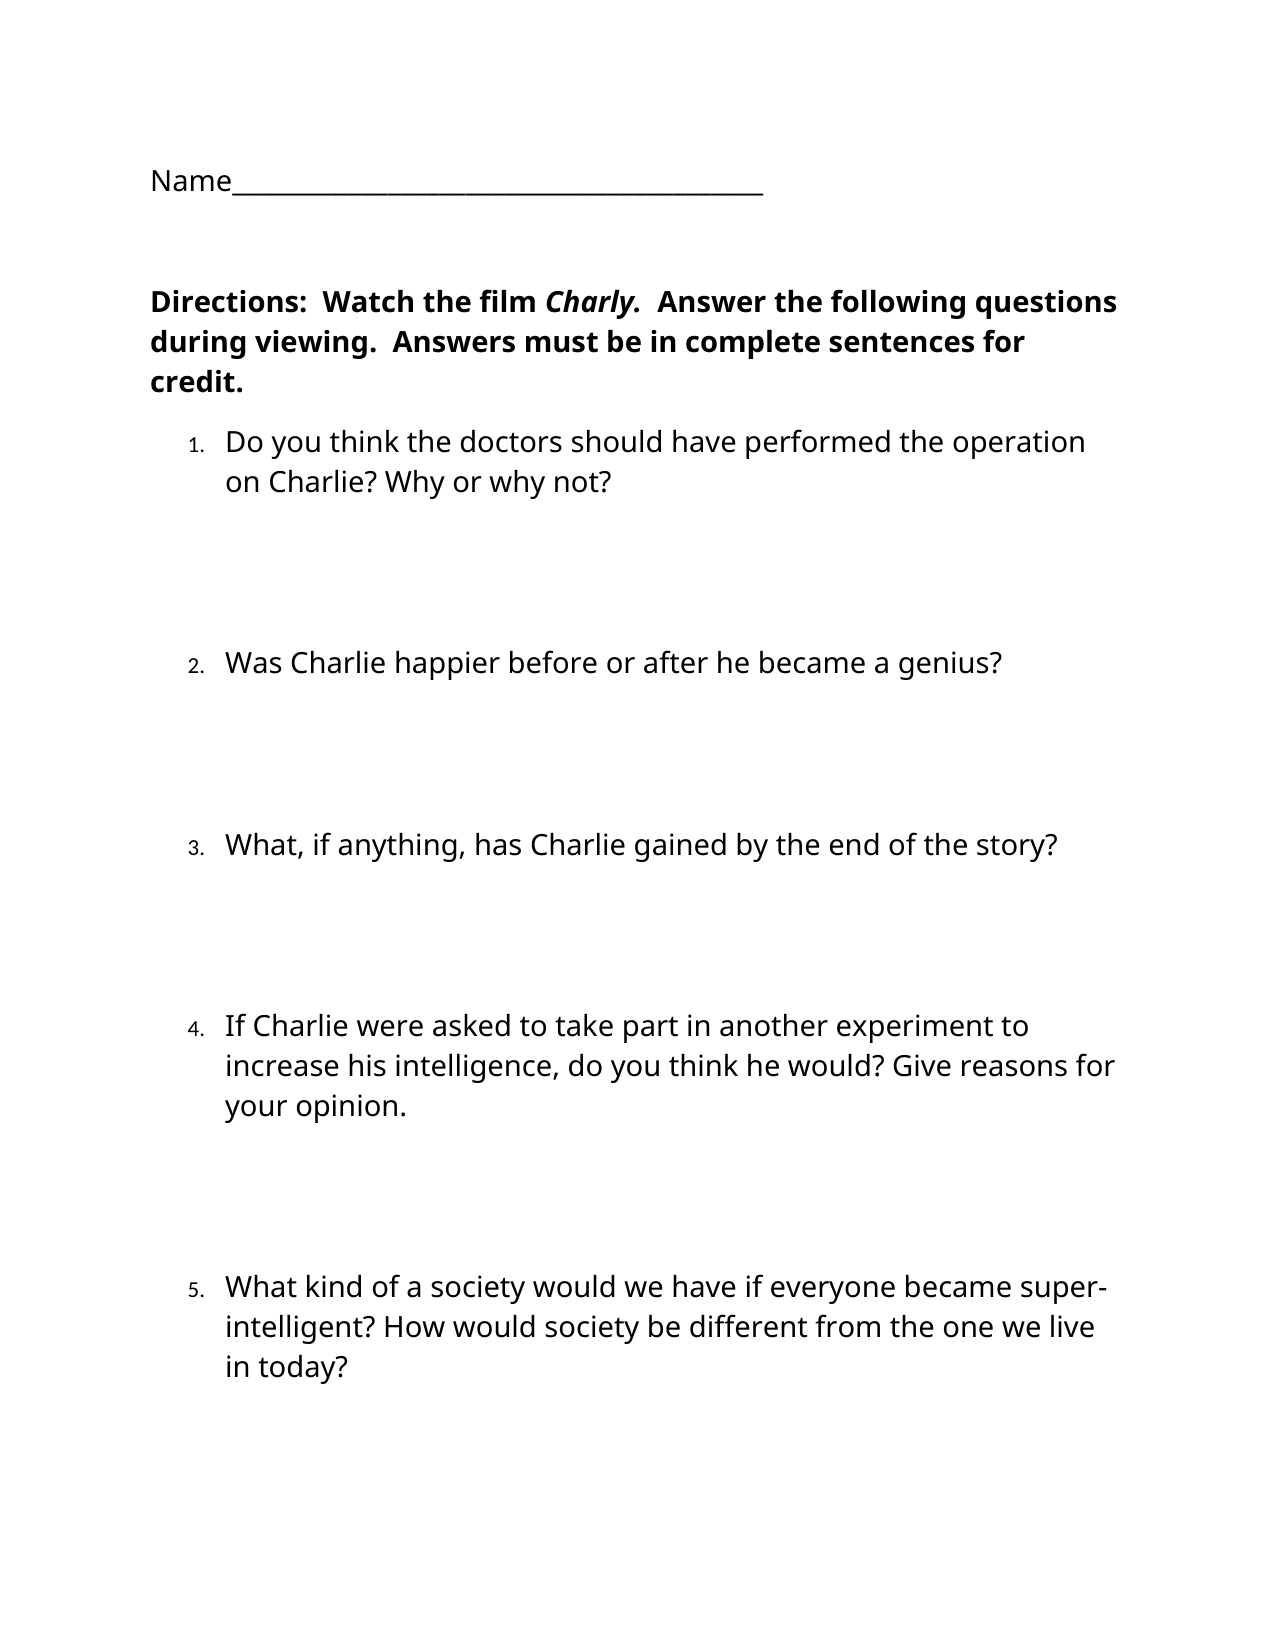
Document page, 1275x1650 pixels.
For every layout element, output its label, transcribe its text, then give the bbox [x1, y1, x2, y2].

list What kind of a society would we have if everyone became super-intelligent? How would society be different from the one we live in today? [187, 1267, 1125, 1386]
list If Charlie were asked to take part in another experiment to increase his intelligence, do you think he would? Give reasons for your opinion. [187, 1006, 1125, 1125]
list Do you think the doctors should have performed the operation on Charlie? Why or why not? [187, 421, 1125, 501]
text Directions: Watch the film Charly. Answer the following questions during viewing. Answers must be in complete sentences for credit. [150, 281, 1125, 401]
list Was Charlie happier before or after he became a genius? [187, 643, 1125, 682]
text Name_________________________________________ [150, 160, 1125, 200]
list What, if anything, has Charlie gained by the end of the story? [187, 824, 1125, 864]
